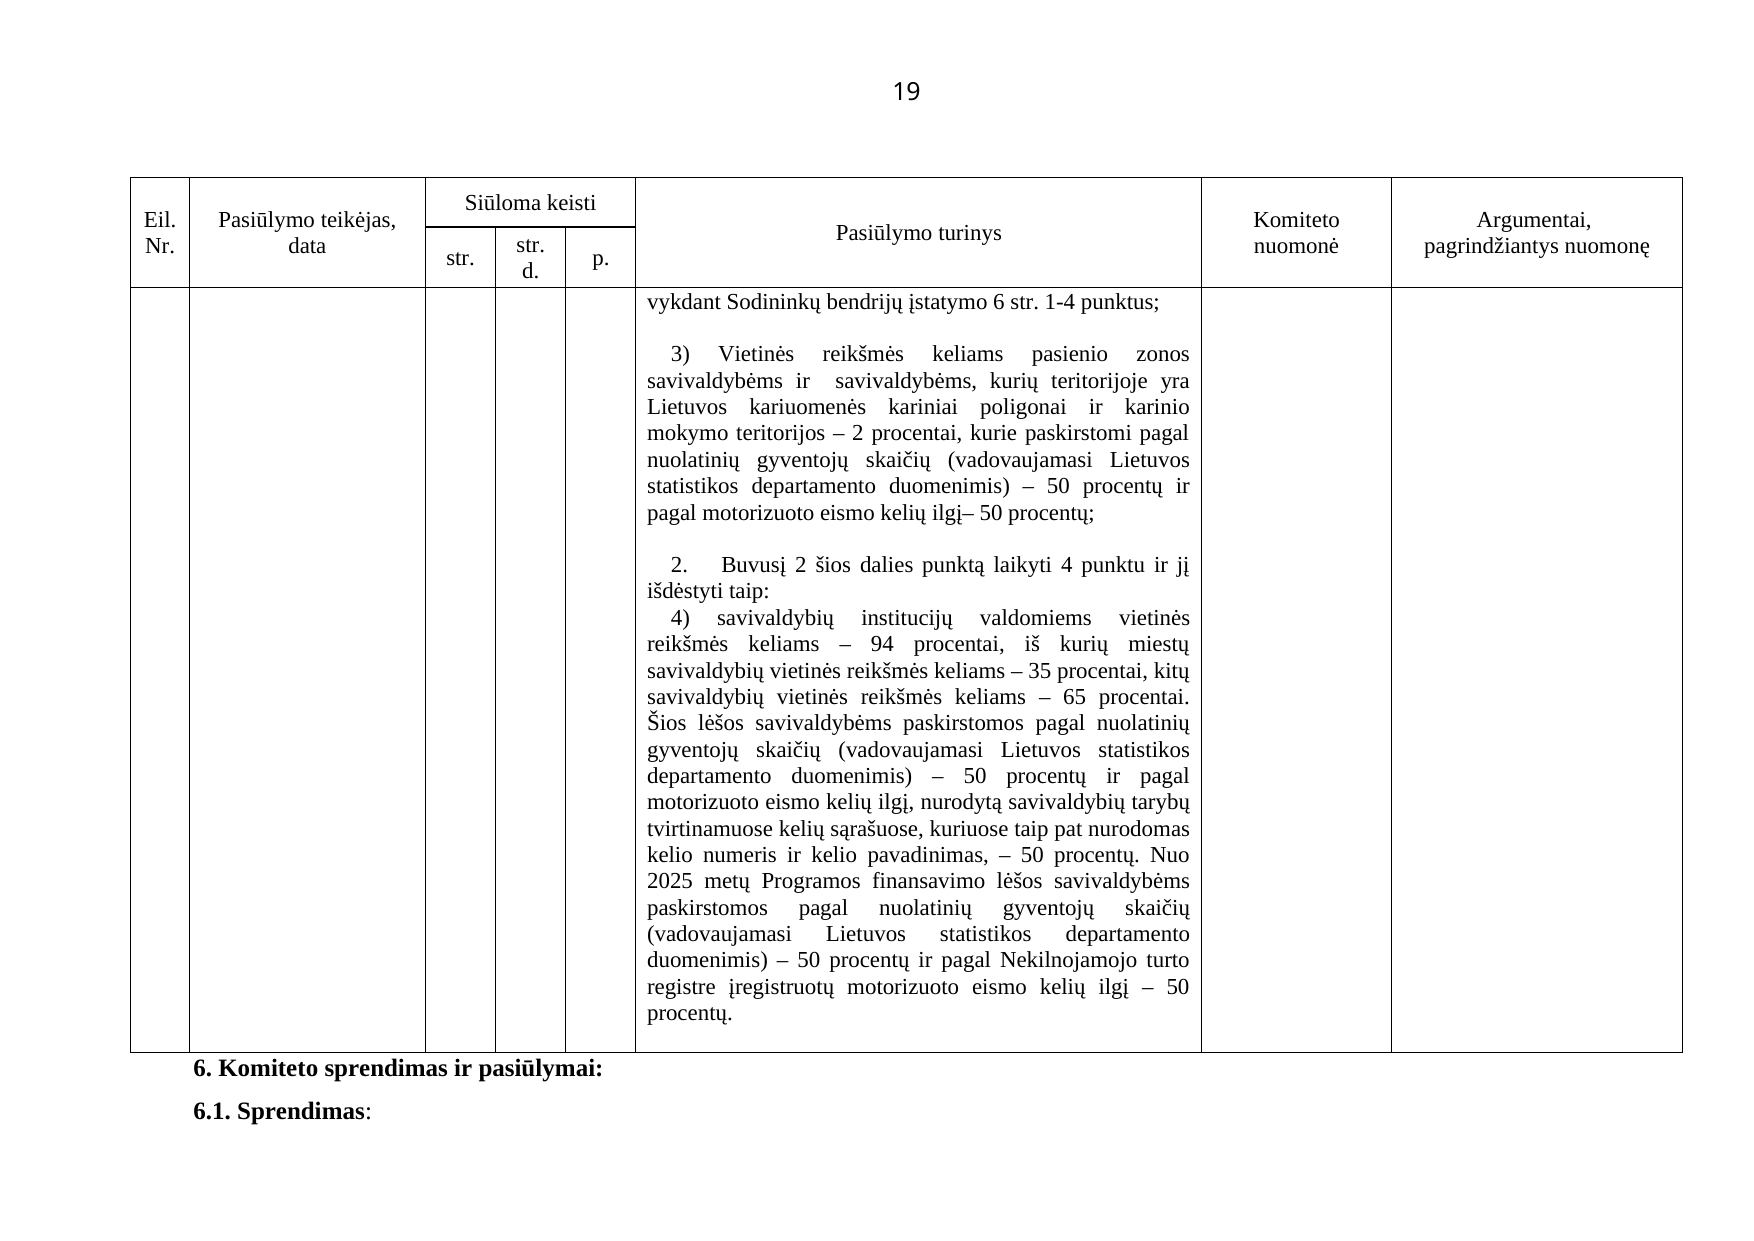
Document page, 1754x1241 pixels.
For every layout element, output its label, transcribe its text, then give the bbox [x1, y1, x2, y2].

table_cell [426, 288, 495, 1052]
table_header Pasiūlymo turinys [636, 178, 1201, 287]
table_cell [496, 288, 565, 1052]
table_cell [1202, 288, 1391, 1052]
text 6. Komiteto sprendimas ir pasiūlymai: [118, 1053, 1695, 1082]
table_header Pasiūlymo teikėjas, data [190, 178, 425, 287]
table_cell [190, 288, 425, 1052]
table_cell str. [426, 228, 495, 287]
table_header Argumentai, pagrindžiantys nuomonę [1392, 178, 1682, 287]
table_cell vykdant Sodininkų bendrijų įstatymo 6 str. 1-4 punktus; 3) Vietinės reikšmės keliams pasienio zonos savivaldybėms ir savivaldybėms, kurių teritorijoje yra Lietuvos kariuomenės kariniai poligonai ir karinio mokymo teritorijos – 2 procentai, kurie paskirstomi pagal nuolatinių gyventojų skaičių (vadovaujamasi Lietuvos statistikos departamento duomenimis) – 50 procentų ir pagal motorizuoto eismo kelių ilgį– 50 procentų; Buvusį 2 šios dalies punktą laikyti 4 punktu ir jį išdėstyti taip: 4) savivaldybių institucijų valdomiems vietinės reikšmės keliams – 94 procentai, iš kurių miestų savivaldybių vietinės reikšmės keliams – 35 procentai, kitų savivaldybių vietinės reikšmės keliams – 65 procentai. Šios lėšos savivaldybėms paskirstomos pagal nuolatinių gyventojų skaičių (vadovaujamasi Lietuvos statistikos departamento duomenimis) – 50 procentų ir pagal motorizuoto eismo kelių ilgį, nurodytą savivaldybių tarybų tvirtinamuose kelių sąrašuose, kuriuose taip pat nurodomas kelio numeris ir kelio pavadinimas, – 50 procentų. Nuo 2025 metų Programos finansavimo lėšos savivaldybėms paskirstomos pagal nuolatinių gyventojų skaičių (vadovaujamasi Lietuvos statistikos departamento duomenimis) – 50 procentų ir pagal Nekilnojamojo turto registre įregistruotų motorizuoto eismo kelių ilgį – 50 procentų. [636, 288, 1201, 1052]
table_cell [131, 288, 189, 1052]
table_cell p. [566, 228, 635, 287]
text 6.1. Sprendimas: [118, 1096, 1695, 1125]
table_cell [566, 288, 635, 1052]
table_cell [1392, 288, 1682, 1052]
table_header Komiteto nuomonė [1202, 178, 1391, 287]
table_cell str. d. [496, 228, 565, 287]
table_header Eil. Nr. [131, 178, 189, 287]
table_header Siūloma keisti [426, 178, 635, 226]
